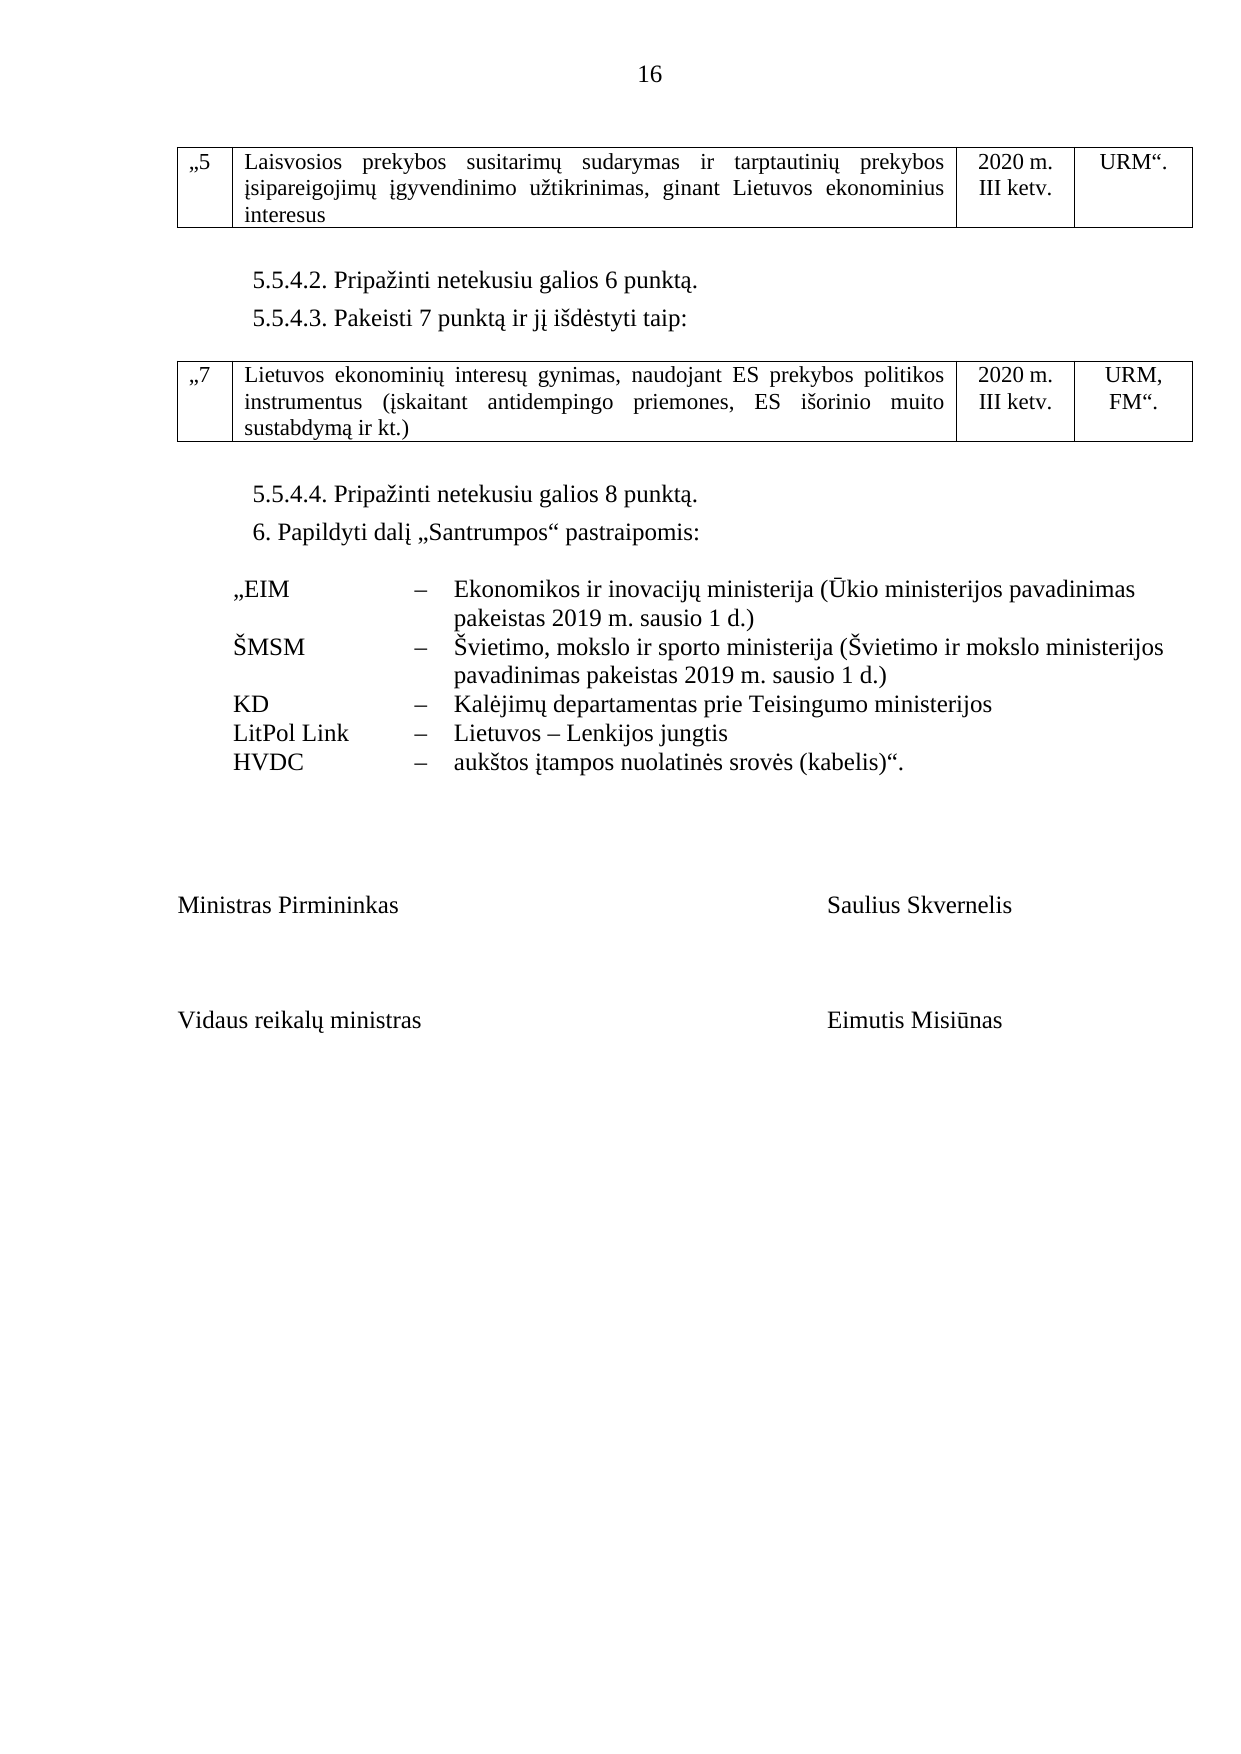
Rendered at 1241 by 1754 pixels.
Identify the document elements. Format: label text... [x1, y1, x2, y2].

table_cell – [399, 632, 442, 689]
table_header – [399, 574, 442, 632]
table_cell ŠMSM [222, 632, 399, 689]
table_cell KD [222, 689, 399, 718]
table_cell – [399, 718, 442, 747]
text 5.5.4.4. Pripažinti netekusiu galios 8 punktą. [177, 470, 1122, 508]
table_cell Švietimo, mokslo ir sporto ministerija (Švietimo ir mokslo ministerijos pavadinimas pakeistas 2019 m. sausio 1 d.) [443, 632, 1181, 689]
table_cell Kalėjimų departamentas prie Teisingumo ministerijos [443, 689, 1181, 718]
table_cell HVDC [222, 747, 399, 775]
table_header 2020 m. III ketv. [957, 362, 1074, 441]
text 5.5.4.3. Pakeisti 7 punktą ir jį išdėstyti taip: [177, 294, 1122, 332]
text Vidaus reikalų ministras Eimutis Misiūnas [177, 1005, 1122, 1034]
table_header Ekonomikos ir inovacijų ministerija (Ūkio ministerijos pavadinimas pakeistas 2019 m. sausio 1 d.) [443, 574, 1181, 632]
table_cell – [399, 747, 442, 775]
table_header „EIM [222, 574, 399, 632]
table_header Laisvosios prekybos susitarimų sudarymas ir tarptautinių prekybos įsipareigojimų įgyvendinimo užtikrinimas, ginant Lietuvos ekonominius interesus [233, 148, 956, 227]
table_header „5 [178, 148, 232, 227]
table_header Lietuvos ekonominių interesų gynimas, naudojant ES prekybos politikos instrumentus (įskaitant antidempingo priemones, ES išorinio muito sustabdymą ir kt.) [233, 362, 956, 441]
text 6. Papildyti dalį „Santrumpos“ pastraipomis: [177, 508, 1122, 545]
table_header 2020 m. III ketv. [957, 148, 1074, 227]
text 5.5.4.2. Pripažinti netekusiu galios 6 punktą. [177, 257, 1122, 294]
table_header URM“. [1075, 148, 1192, 227]
table_cell LitPol Link [222, 718, 399, 747]
text Ministras Pirmininkas Saulius Skvernelis [177, 890, 1122, 919]
table_header URM, FM“. [1075, 362, 1192, 441]
table_cell aukštos įtampos nuolatinės srovės (kabelis)“. [443, 747, 1181, 775]
table_cell – [399, 689, 442, 718]
table_cell Lietuvos – Lenkijos jungtis [443, 718, 1181, 747]
table_header „7 [178, 362, 232, 441]
